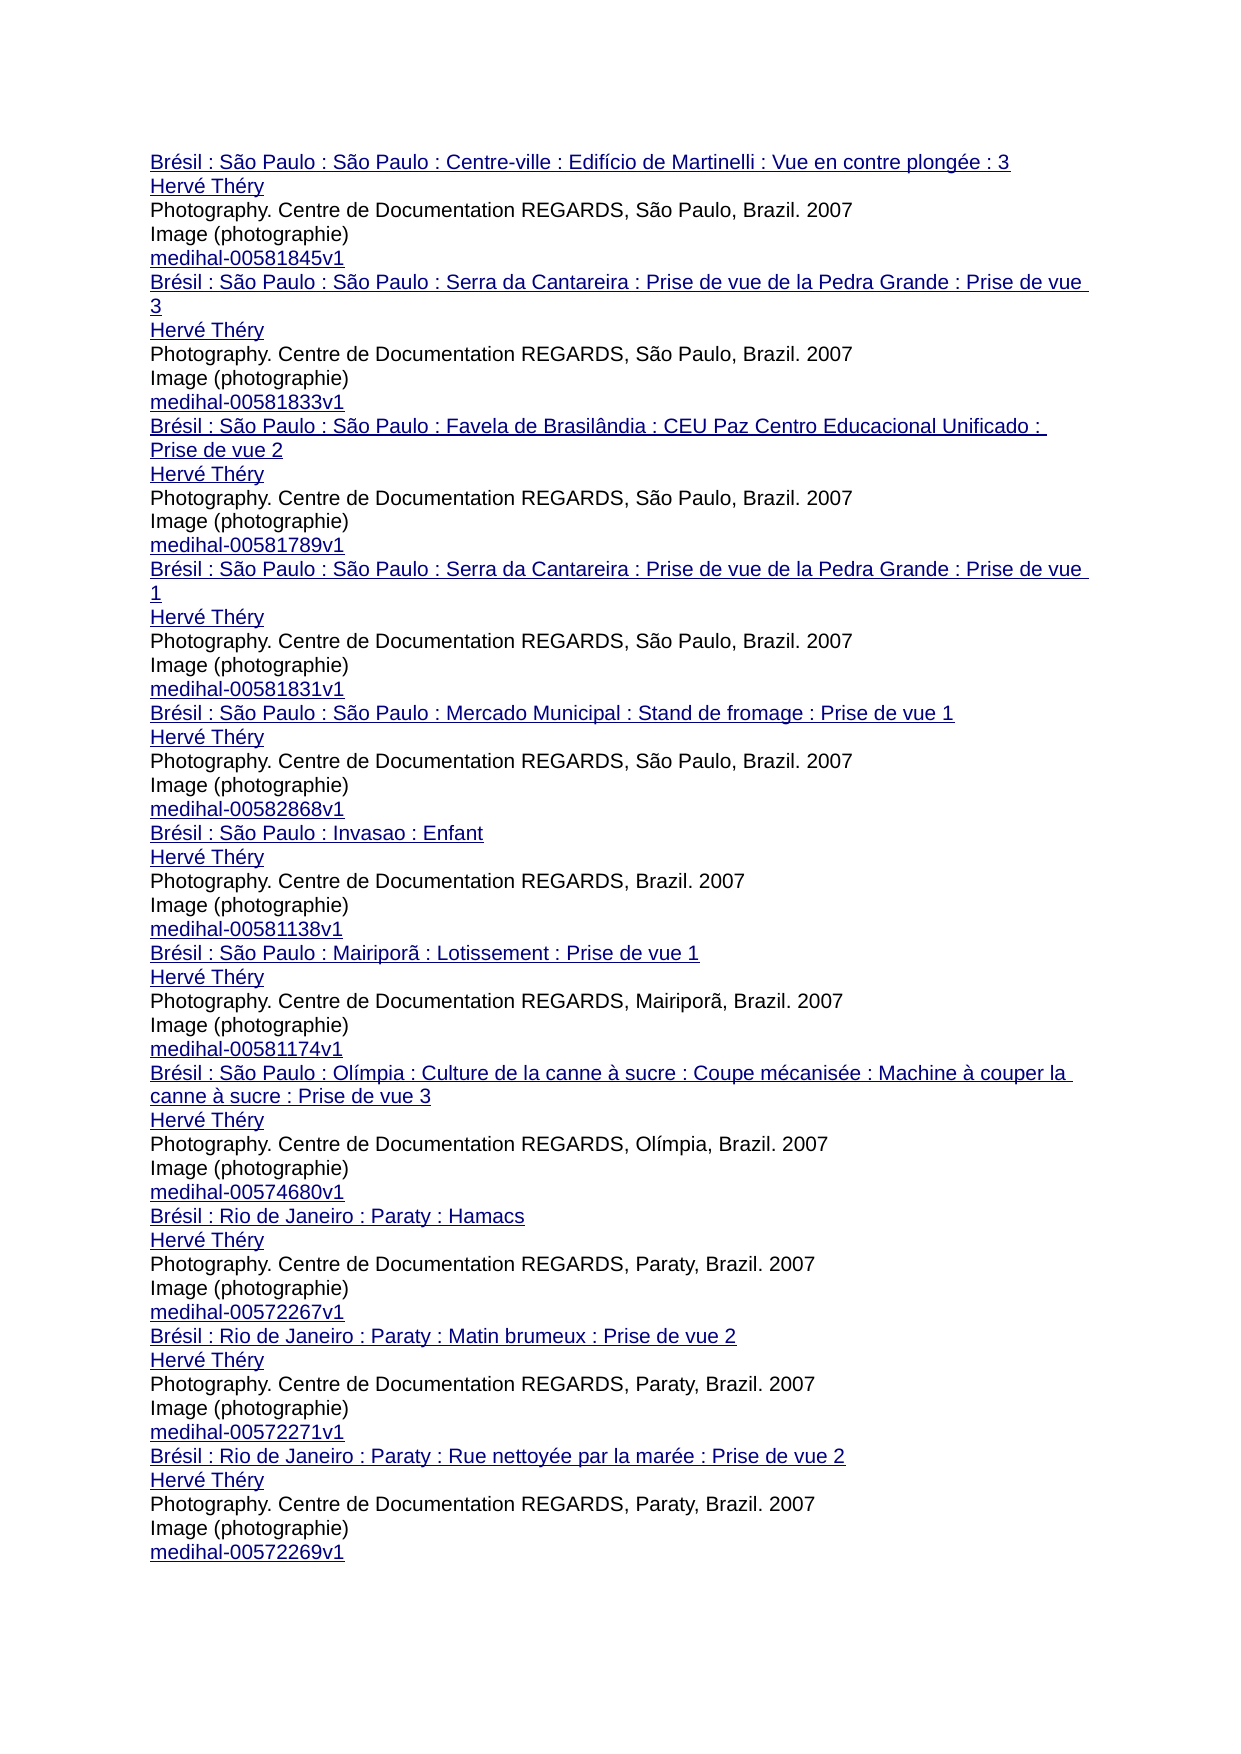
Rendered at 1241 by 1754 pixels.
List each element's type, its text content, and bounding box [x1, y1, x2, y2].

table_cell Brésil : Rio de Janeiro : Paraty : Hamacs Hervé Théry Photography. Centre de Documentation REGARDS, Paraty, Brazil. 2007 Image (photographie) medihal-00572267v1 [150, 1204, 1090, 1324]
table_cell Brésil : Rio de Janeiro : Paraty : Rue nettoyée par la marée : Prise de vue 2 Hervé Théry Photography. Centre de Documentation REGARDS, Paraty, Brazil. 2007 Image (photographie) medihal-00572269v1 [150, 1444, 1090, 1563]
table_cell Brésil : São Paulo : Invasao : Enfant Hervé Théry Photography. Centre de Documentation REGARDS, Brazil. 2007 Image (photographie) medihal-00581138v1 [150, 821, 1090, 941]
table_cell Brésil : São Paulo : São Paulo : Centre-ville : Edifício de Martinelli : Vue en contre plongée : 3 Hervé Théry Photography. Centre de Documentation REGARDS, São Paulo, Brazil. 2007 Image (photographie) medihal-00581845v1 [150, 150, 1090, 270]
table_cell Brésil : São Paulo : Olímpia : Culture de la canne à sucre : Coupe mécanisée : Machine à couper la canne à sucre : Prise de vue 3 Hervé Théry Photography. Centre de Documentation REGARDS, Olímpia, Brazil. 2007 Image (photographie) medihal-00574680v1 [150, 1060, 1090, 1204]
table_cell Brésil : São Paulo : São Paulo : Mercado Municipal : Stand de fromage : Prise de vue 1 Hervé Théry Photography. Centre de Documentation REGARDS, São Paulo, Brazil. 2007 Image (photographie) medihal-00582868v1 [150, 701, 1090, 821]
table_cell Brésil : São Paulo : São Paulo : Serra da Cantareira : Prise de vue de la Pedra Grande : Prise de vue 3 Hervé Théry Photography. Centre de Documentation REGARDS, São Paulo, Brazil. 2007 Image (photographie) medihal-00581833v1 [150, 270, 1090, 413]
table_cell Brésil : São Paulo : Mairiporã : Lotissement : Prise de vue 1 Hervé Théry Photography. Centre de Documentation REGARDS, Mairiporã, Brazil. 2007 Image (photographie) medihal-00581174v1 [150, 941, 1090, 1060]
table_cell Brésil : São Paulo : São Paulo : Favela de Brasilândia : CEU Paz Centro Educacional Unificado : Prise de vue 2 Hervé Théry Photography. Centre de Documentation REGARDS, São Paulo, Brazil. 2007 Image (photographie) medihal-00581789v1 [150, 414, 1090, 557]
table_cell Brésil : Rio de Janeiro : Paraty : Matin brumeux : Prise de vue 2 Hervé Théry Photography. Centre de Documentation REGARDS, Paraty, Brazil. 2007 Image (photographie) medihal-00572271v1 [150, 1324, 1090, 1444]
table_cell Brésil : São Paulo : São Paulo : Serra da Cantareira : Prise de vue de la Pedra Grande : Prise de vue 1 Hervé Théry Photography. Centre de Documentation REGARDS, São Paulo, Brazil. 2007 Image (photographie) medihal-00581831v1 [150, 557, 1090, 701]
